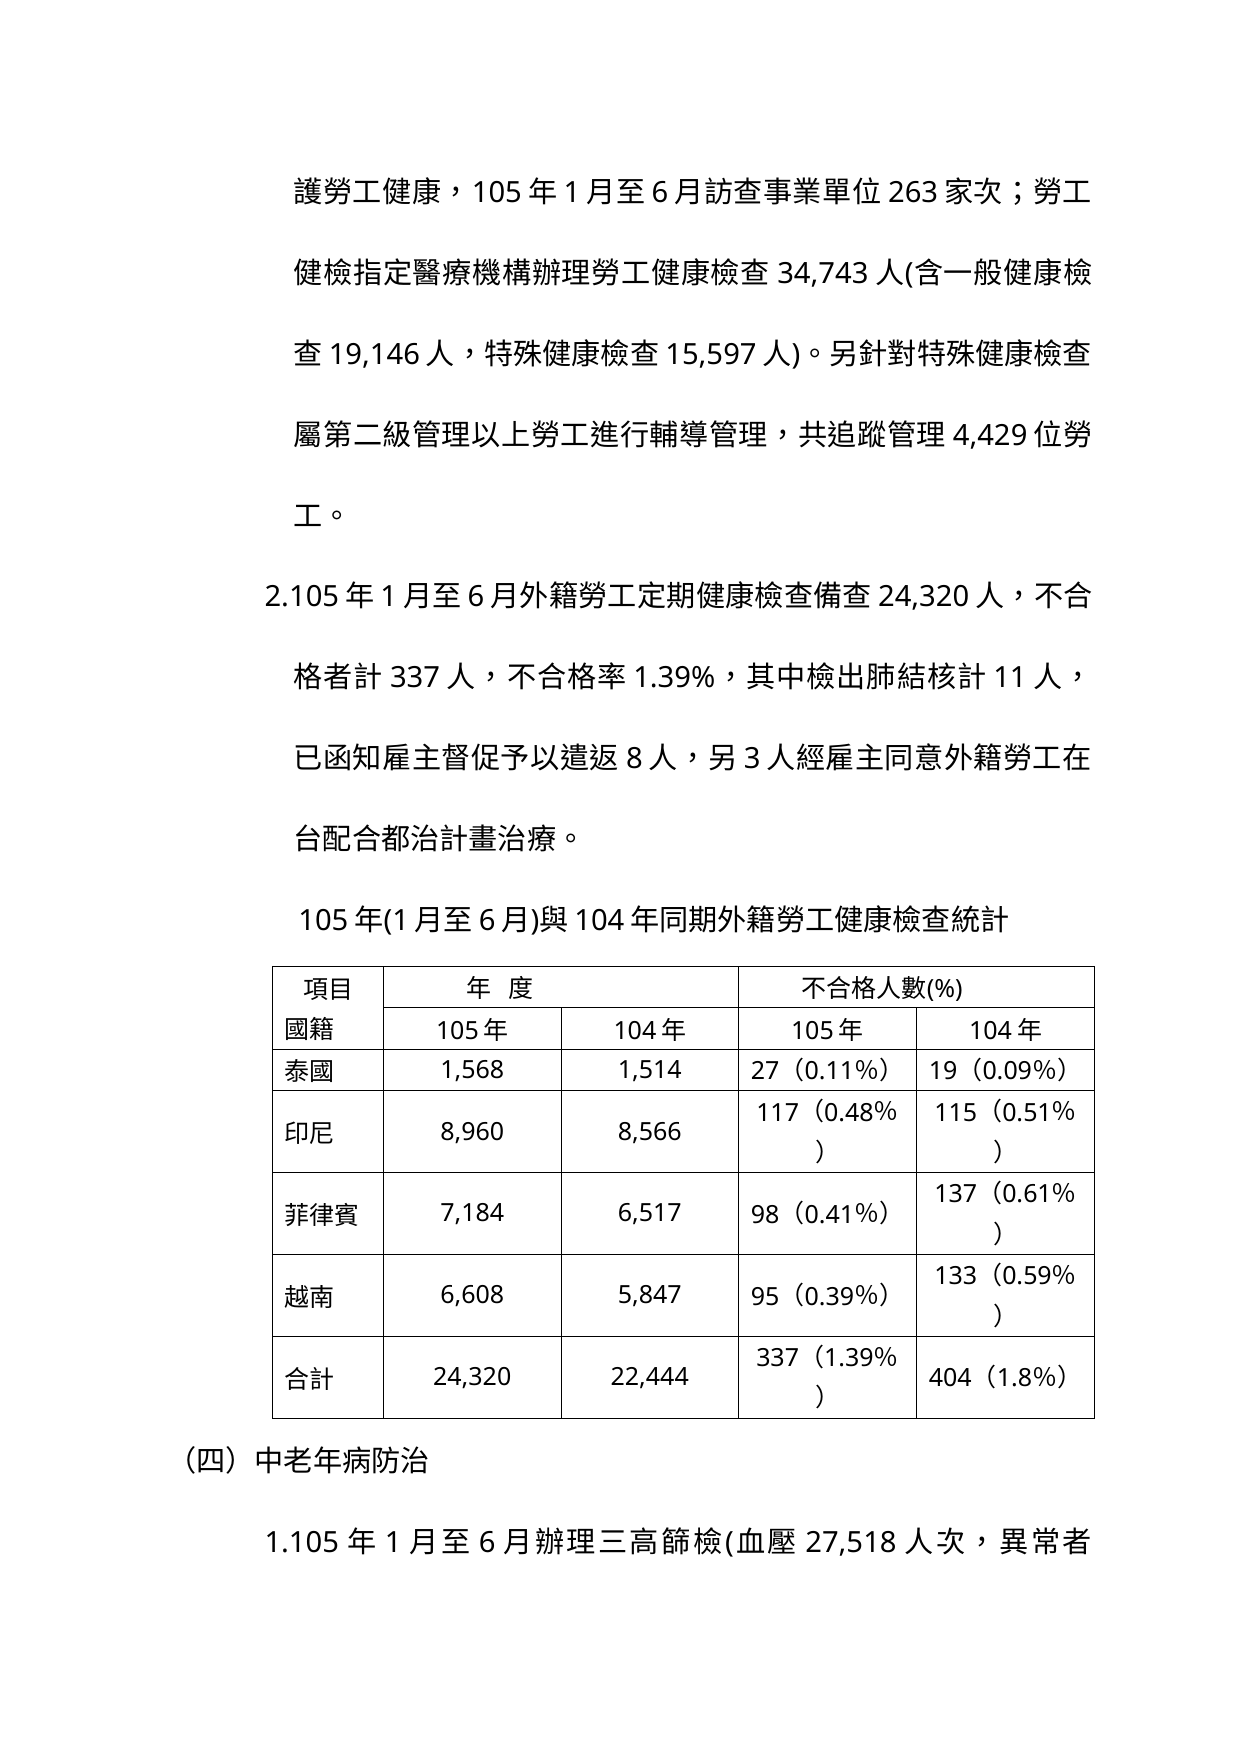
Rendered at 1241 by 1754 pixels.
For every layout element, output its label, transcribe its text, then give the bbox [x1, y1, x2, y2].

table_cell 1,568 [384, 1050, 561, 1090]
table_cell 105年 [384, 1008, 561, 1049]
table_cell 5,847 [562, 1255, 738, 1336]
table_cell 菲律賓 [273, 1173, 383, 1254]
table_cell 7,184 [384, 1173, 561, 1254]
table_cell 泰國 [273, 1050, 383, 1090]
table_cell 404（1.8％） [917, 1337, 1094, 1418]
table_header 項目 國籍 [273, 967, 383, 1049]
table_cell 98（0.41％） [739, 1173, 916, 1254]
table_cell 6,608 [384, 1255, 561, 1336]
text 護勞工健康，105年1月至6月訪查事業單位263家次；勞工健檢指定醫療機構辦理勞工健康檢查34,743人(含一般健康檢查19,146人，特殊健康檢查15,597人)。另針對特殊健康檢查屬第二級管理以上勞工進行輔導管理，共追蹤管理4,429位勞工。 [264, 149, 1092, 554]
table_header 年 度 [384, 967, 738, 1007]
text 105年(1月至6月)與104年同期外籍勞工健康檢查統計 [148, 877, 1084, 958]
table_cell 22,444 [562, 1337, 738, 1418]
table_cell 115（0.51％） [917, 1091, 1094, 1172]
text （四）中老年病防治 [148, 1419, 1092, 1499]
text 1.105年1月至6月辦理三高篩檢(血壓27,518人次，異常者 [264, 1499, 1092, 1580]
table_cell 1,514 [562, 1050, 738, 1090]
table_cell 95（0.39％） [739, 1255, 916, 1336]
text 2.105年1月至6月外籍勞工定期健康檢查備查24,320人，不合格者計337人，不合格率1.39%，其中檢出肺結核計11人，已函知雇主督促予以遣返8人，另3人經雇主同意外籍勞工在台配合都治計畫治療。 [264, 554, 1092, 877]
table_cell 24,320 [384, 1337, 561, 1418]
table_cell 8,960 [384, 1091, 561, 1172]
table_cell 104年 [562, 1008, 738, 1049]
table_cell 6,517 [562, 1173, 738, 1254]
table_cell 137（0.61％） [917, 1173, 1094, 1254]
table_header 不合格人數(%) [739, 967, 1094, 1007]
table_cell 104年 [917, 1008, 1094, 1049]
table_cell 105年 [739, 1008, 916, 1049]
table_cell 越南 [273, 1255, 383, 1336]
table_cell 印尼 [273, 1091, 383, 1172]
table_cell 19（0.09％） [917, 1050, 1094, 1090]
table_cell 337（1.39％） [739, 1337, 916, 1418]
table_cell 8,566 [562, 1091, 738, 1172]
table_cell 133（0.59％） [917, 1255, 1094, 1336]
table_cell 合計 [273, 1337, 383, 1418]
table_cell 27（0.11％） [739, 1050, 916, 1090]
table_cell 117（0.48％） [739, 1091, 916, 1172]
